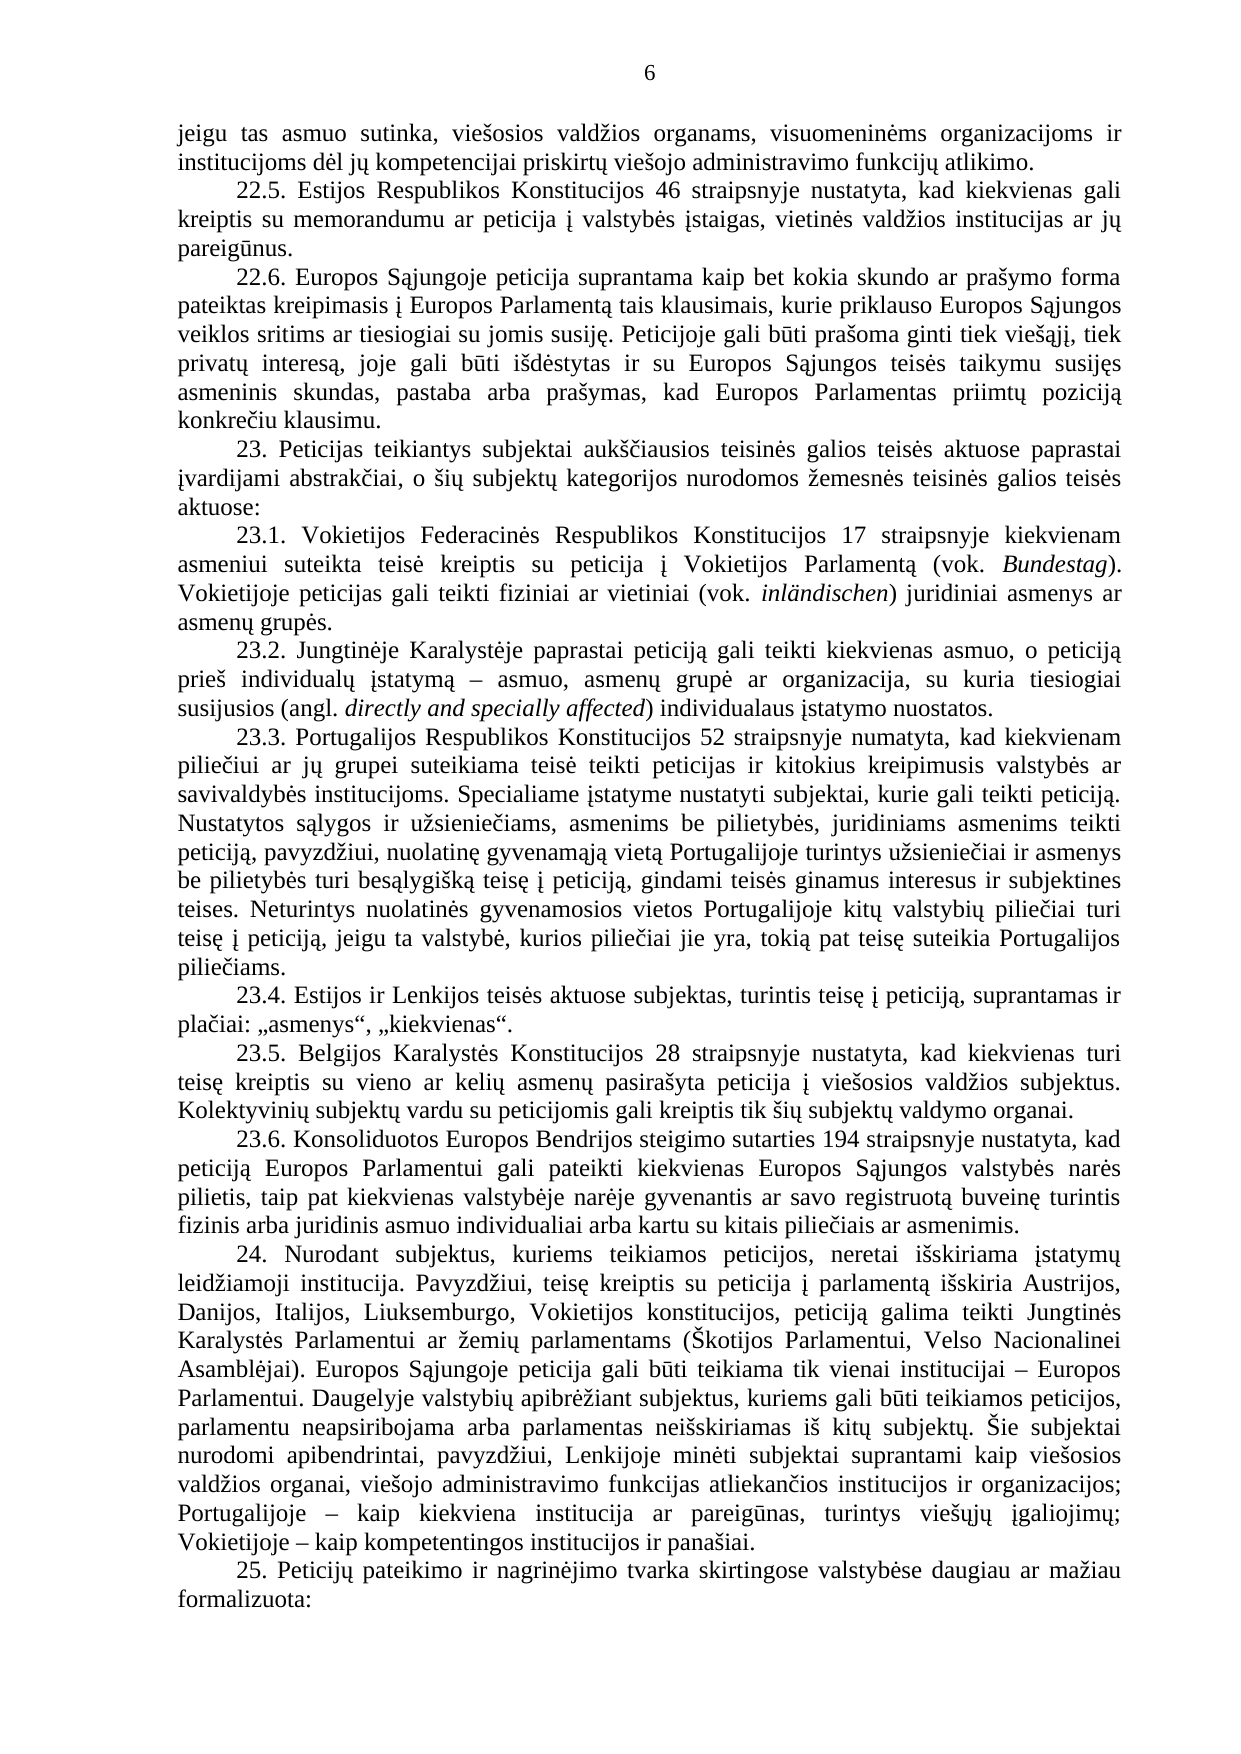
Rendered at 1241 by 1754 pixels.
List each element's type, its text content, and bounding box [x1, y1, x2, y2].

text jeigu tas asmuo sutinka, viešosios valdžios organams, visuomeninėms organizacijoms ir institucijoms dėl jų kompetencijai priskirtų viešojo administravimo funkcijų atlikimo. [177, 118, 1122, 176]
text 24. Nurodant subjektus, kuriems teikiamos peticijos, neretai išskiriama įstatymų leidžiamoji institucija. Pavyzdžiui, teisę kreiptis su peticija į parlamentą išskiria Austrijos, Danijos, Italijos, Liuksemburgo, Vokietijos konstitucijos, peticiją galima teikti Jungtinės Karalystės Parlamentui ar žemių parlamentams (Škotijos Parlamentui, Velso Nacionalinei Asamblėjai). Europos Sąjungoje peticija gali būti teikiama tik vienai institucijai – Europos Parlamentui. Daugelyje valstybių apibrėžiant subjektus, kuriems gali būti teikiamos peticijos, parlamentu neapsiribojama arba parlamentas neišskiriamas iš kitų subjektų. Šie subjektai nurodomi apibendrintai, pavyzdžiui, Lenkijoje minėti subjektai suprantami kaip viešosios valdžios organai, viešojo administravimo funkcijas atliekančios institucijos ir organizacijos; Portugalijoje – kaip kiekviena institucija ar pareigūnas, turintys viešųjų įgaliojimų; Vokietijoje – kaip kompetentingos institucijos ir panašiai. [177, 1239, 1122, 1556]
text 23. Peticijas teikiantys subjektai aukščiausios teisinės galios teisės aktuose paprastai įvardijami abstrakčiai, o šių subjektų kategorijos nurodomos žemesnės teisinės galios teisės aktuose: [177, 434, 1122, 521]
text 25. Peticijų pateikimo ir nagrinėjimo tvarka skirtingose valstybėse daugiau ar mažiau formalizuota: [177, 1556, 1122, 1613]
text 23.5. Belgijos Karalystės Konstitucijos 28 straipsnyje nustatyta, kad kiekvienas turi teisę kreiptis su vieno ar kelių asmenų pasirašyta peticija į viešosios valdžios subjektus. Kolektyvinių subjektų vardu su peticijomis gali kreiptis tik šių subjektų valdymo organai. [177, 1038, 1122, 1124]
text 23.2. Jungtinėje Karalystėje paprastai peticiją gali teikti kiekvienas asmuo, o peticiją prieš individualų įstatymą – asmuo, asmenų grupė ar organizacija, su kuria tiesiogiai susijusios (angl. directly and specially affected) individualaus įstatymo nuostatos. [177, 636, 1122, 722]
text 23.1. Vokietijos Federacinės Respublikos Konstitucijos 17 straipsnyje kiekvienam asmeniui suteikta teisė kreiptis su peticija į Vokietijos Parlamentą (vok. Bundestag). Vokietijoje peticijas gali teikti fiziniai ar vietiniai (vok. inländischen) juridiniai asmenys ar asmenų grupės. [177, 521, 1122, 636]
text 23.4. Estijos ir Lenkijos teisės aktuose subjektas, turintis teisę į peticiją, suprantamas ir plačiai: „asmenys“, „kiekvienas“. [177, 981, 1122, 1038]
text 23.3. Portugalijos Respublikos Konstitucijos 52 straipsnyje numatyta, kad kiekvienam piliečiui ar jų grupei suteikiama teisė teikti peticijas ir kitokius kreipimusis valstybės ar savivaldybės institucijoms. Specialiame įstatyme nustatyti subjektai, kurie gali teikti peticiją. Nustatytos sąlygos ir užsieniečiams, asmenims be pilietybės, juridiniams asmenims teikti peticiją, pavyzdžiui, nuolatinę gyvenamąją vietą Portugalijoje turintys užsieniečiai ir asmenys be pilietybės turi besąlygišką teisę į peticiją, gindami teisės ginamus interesus ir subjektines teises. Neturintys nuolatinės gyvenamosios vietos Portugalijoje kitų valstybių piliečiai turi teisę į peticiją, jeigu ta valstybė, kurios piliečiai jie yra, tokią pat teisę suteikia Portugalijos piliečiams. [177, 722, 1122, 981]
text 22.5. Estijos Respublikos Konstitucijos 46 straipsnyje nustatyta, kad kiekvienas gali kreiptis su memorandumu ar peticija į valstybės įstaigas, vietinės valdžios institucijas ar jų pareigūnus. [177, 176, 1122, 262]
text 22.6. Europos Sąjungoje peticija suprantama kaip bet kokia skundo ar prašymo forma pateiktas kreipimasis į Europos Parlamentą tais klausimais, kurie priklauso Europos Sąjungos veiklos sritims ar tiesiogiai su jomis susiję. Peticijoje gali būti prašoma ginti tiek viešąjį, tiek privatų interesą, joje gali būti išdėstytas ir su Europos Sąjungos teisės taikymu susijęs asmeninis skundas, pastaba arba prašymas, kad Europos Parlamentas priimtų poziciją konkrečiu klausimu. [177, 262, 1122, 434]
text 23.6. Konsoliduotos Europos Bendrijos steigimo sutarties 194 straipsnyje nustatyta, kad peticiją Europos Parlamentui gali pateikti kiekvienas Europos Sąjungos valstybės narės pilietis, taip pat kiekvienas valstybėje narėje gyvenantis ar savo registruotą buveinę turintis fizinis arba juridinis asmuo individualiai arba kartu su kitais piliečiais ar asmenimis. [177, 1124, 1122, 1239]
